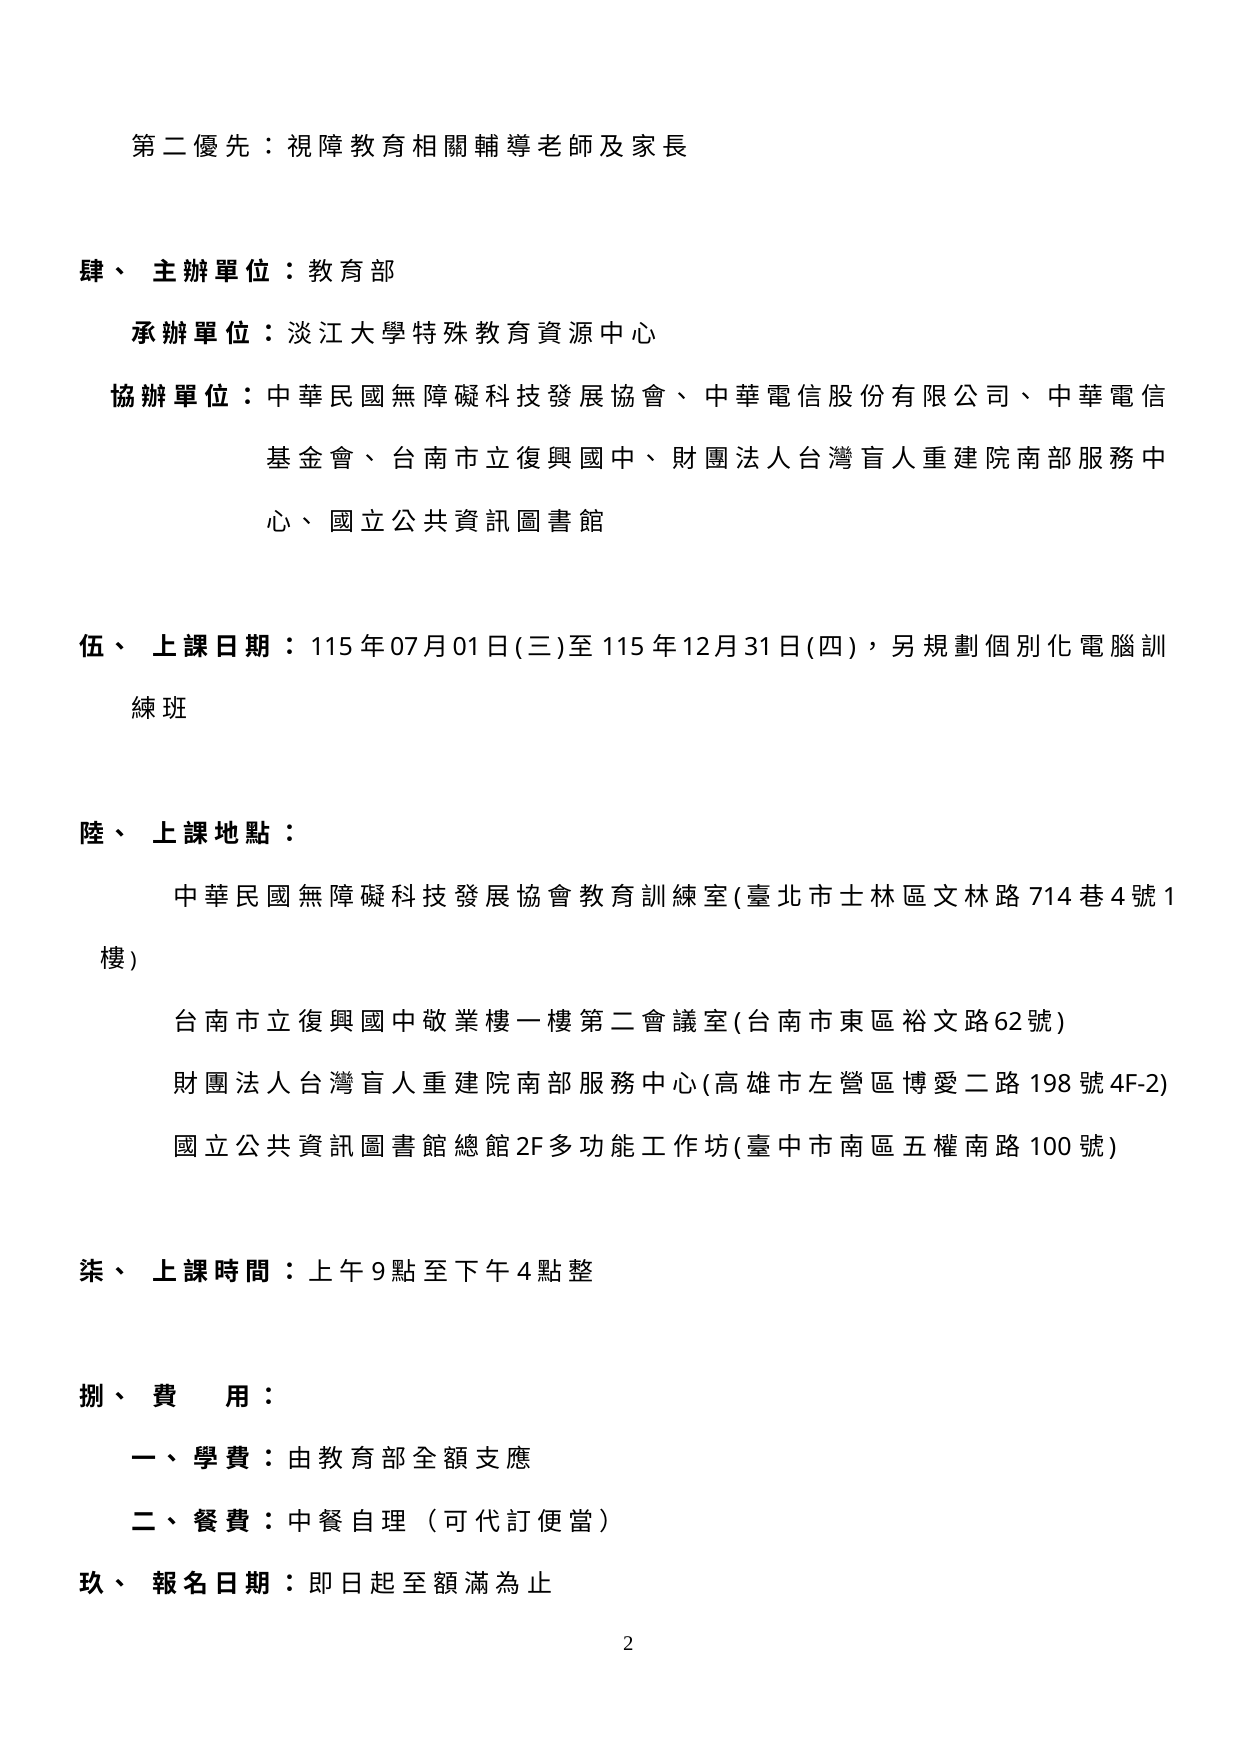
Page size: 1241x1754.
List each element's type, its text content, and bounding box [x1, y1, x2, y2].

list 費 用： [76, 1353, 1180, 1415]
text 一、學費：由教育部全額支應 [126, 1415, 1180, 1478]
list 上課地點： [76, 790, 1180, 853]
text 台南市立復興國中敬業樓一樓第二會議室(台南市東區裕文路62號) [76, 978, 1180, 1040]
list 報名日期：即日起至額滿為止 [76, 1540, 1180, 1603]
text 中華民國無障礙科技發展協會教育訓練室(臺北市士林區文林路714巷4號1樓) [76, 853, 1180, 978]
text 國立公共資訊圖書館總館2F多功能工作坊(臺中市南區五權南路100號) [76, 1103, 1180, 1165]
text 第二優先：視障教育相關輔導老師及家長 [128, 103, 1180, 165]
text 二、餐費：中餐自理（可代訂便當） [126, 1478, 1180, 1540]
list 上課日期：115年07月01日(三)至115年12月31日(四)，另規劃個別化電腦訓練班 [76, 603, 1180, 728]
text 財團法人台灣盲人重建院南部服務中心(高雄市左營區博愛二路198號4F-2) [76, 1040, 1180, 1103]
list 上課時間：上午9點至下午4點整 [76, 1228, 1180, 1290]
text 協辦單位：中華民國無障礙科技發展協會、中華電信股份有限公司、中華電信基金會、台南市立復興國中、財團法人台灣盲人重建院南部服務中心、國立公共資訊圖書館 [76, 353, 1180, 540]
list 主辦單位：教育部 [76, 228, 1180, 290]
text 承辦單位：淡江大學特殊教育資源中心 [126, 290, 1180, 353]
